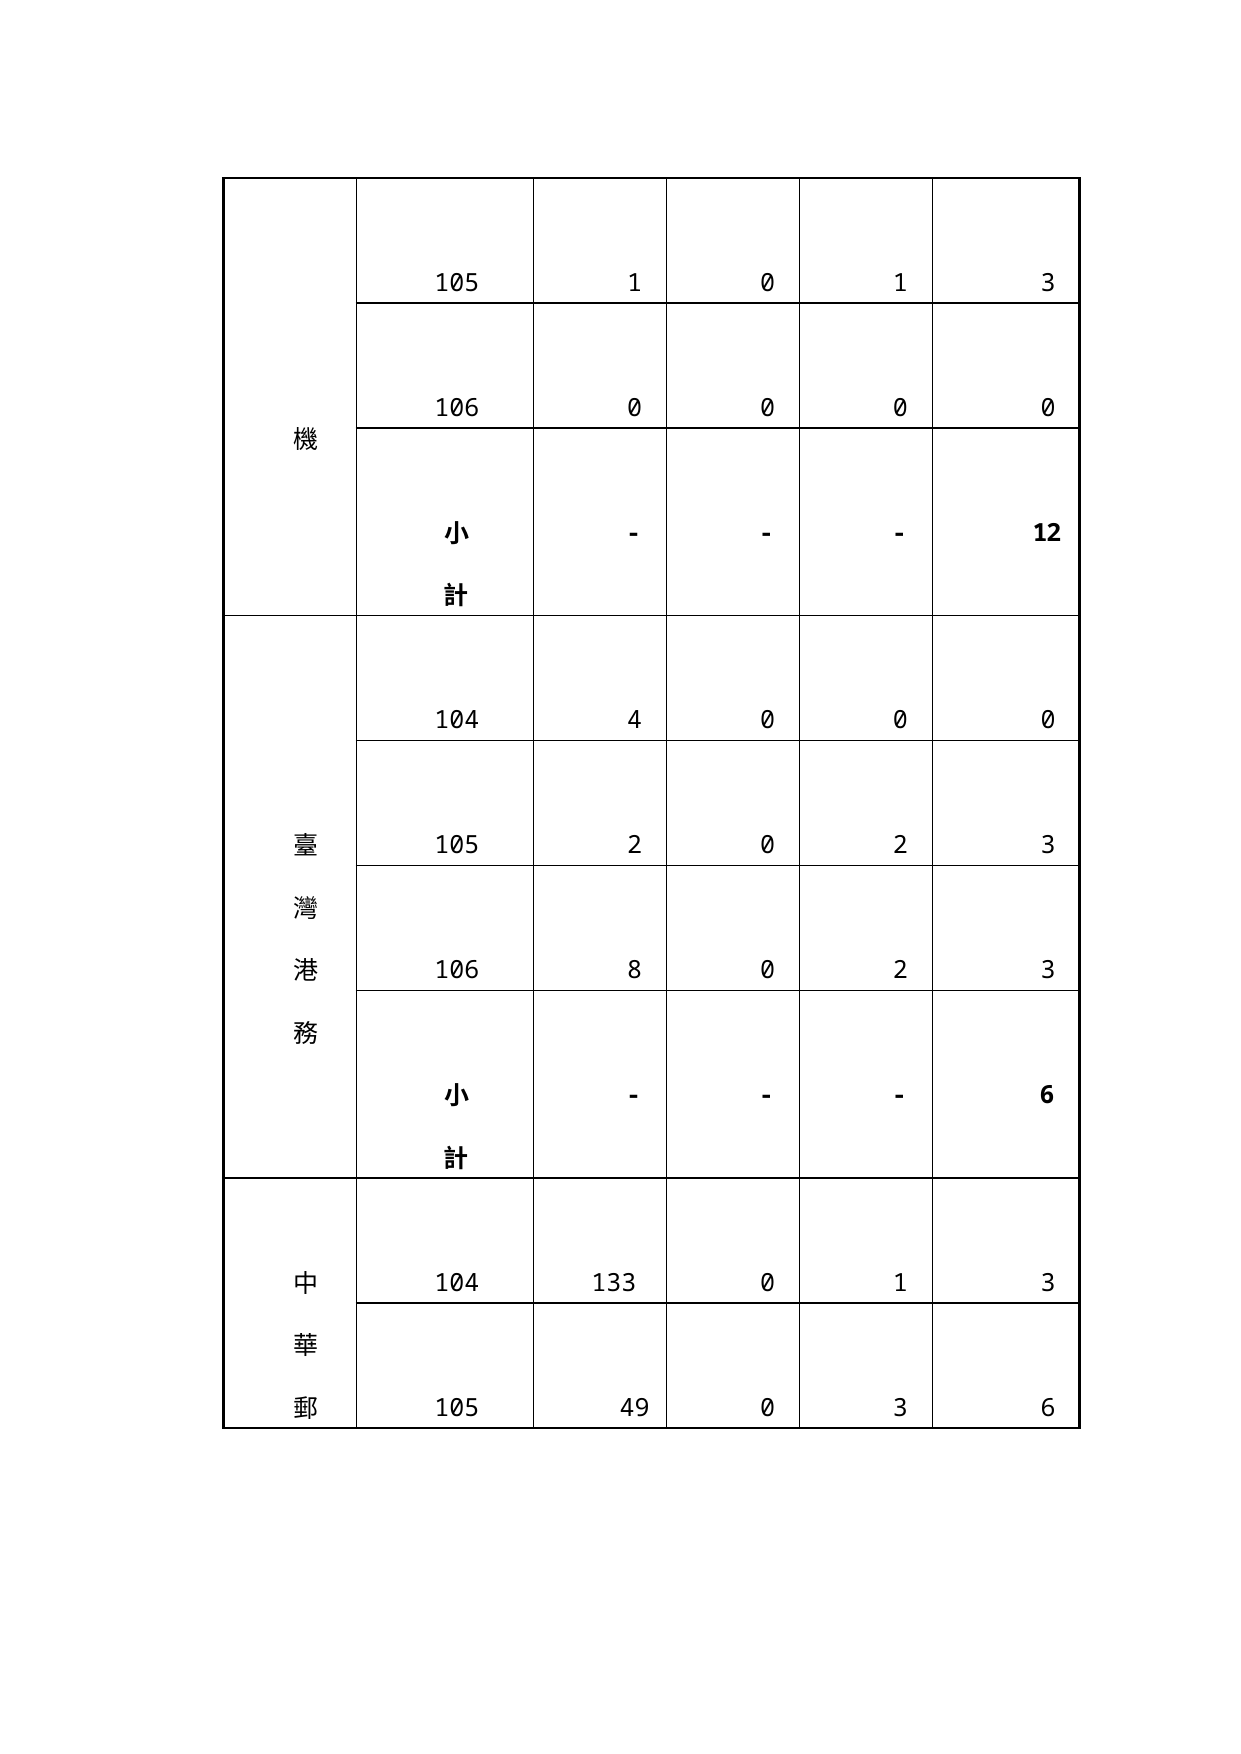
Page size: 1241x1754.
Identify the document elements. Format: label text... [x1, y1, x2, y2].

table_cell 133 [534, 1179, 666, 1302]
table_cell 106 [357, 866, 533, 990]
table_cell 105 [357, 1304, 533, 1427]
table_cell 小 計 [357, 991, 533, 1177]
table_cell 0 [667, 1304, 799, 1427]
table_cell 12 [933, 429, 1078, 615]
table_cell 8 [534, 866, 666, 990]
table_cell 1 [800, 1179, 932, 1302]
table_cell 104 [357, 1179, 533, 1302]
table_cell 3 [933, 741, 1078, 865]
table_cell 0 [534, 304, 666, 427]
table_cell 1 [534, 179, 666, 302]
table_cell 6 [933, 991, 1078, 1177]
table_cell 0 [667, 1179, 799, 1302]
table_cell - [667, 429, 799, 615]
table_cell 0 [667, 866, 799, 990]
table_cell 1 [800, 179, 932, 302]
table_cell 105 [357, 179, 533, 302]
table_cell 3 [933, 1179, 1078, 1302]
table_cell 49 [534, 1304, 666, 1427]
table_cell 2 [534, 741, 666, 865]
table_cell 104 [357, 616, 533, 740]
table_cell 機 [225, 179, 356, 615]
table_cell 0 [933, 616, 1078, 740]
table_cell 中華郵 [225, 1179, 356, 1427]
table_cell 106 [357, 304, 533, 427]
table_cell 0 [667, 741, 799, 865]
table_cell 0 [800, 304, 932, 427]
table_cell 105 [357, 741, 533, 865]
table_cell 0 [933, 304, 1078, 427]
table_cell - [800, 429, 932, 615]
table_cell 臺灣港務 [225, 616, 356, 1177]
table_cell 0 [667, 616, 799, 740]
table_cell 6 [933, 1304, 1078, 1427]
table_cell 0 [667, 179, 799, 302]
table_cell - [534, 991, 666, 1177]
table_cell 4 [534, 616, 666, 740]
table_cell 3 [933, 866, 1078, 990]
table_cell 2 [800, 866, 932, 990]
table_cell 3 [933, 179, 1078, 302]
table_cell 0 [667, 304, 799, 427]
table_cell 3 [800, 1304, 932, 1427]
table_cell - [667, 991, 799, 1177]
table_cell 小 計 [357, 429, 533, 615]
table_cell 0 [800, 616, 932, 740]
table_cell - [800, 991, 932, 1177]
table_cell 2 [800, 741, 932, 865]
table_cell - [534, 429, 666, 615]
